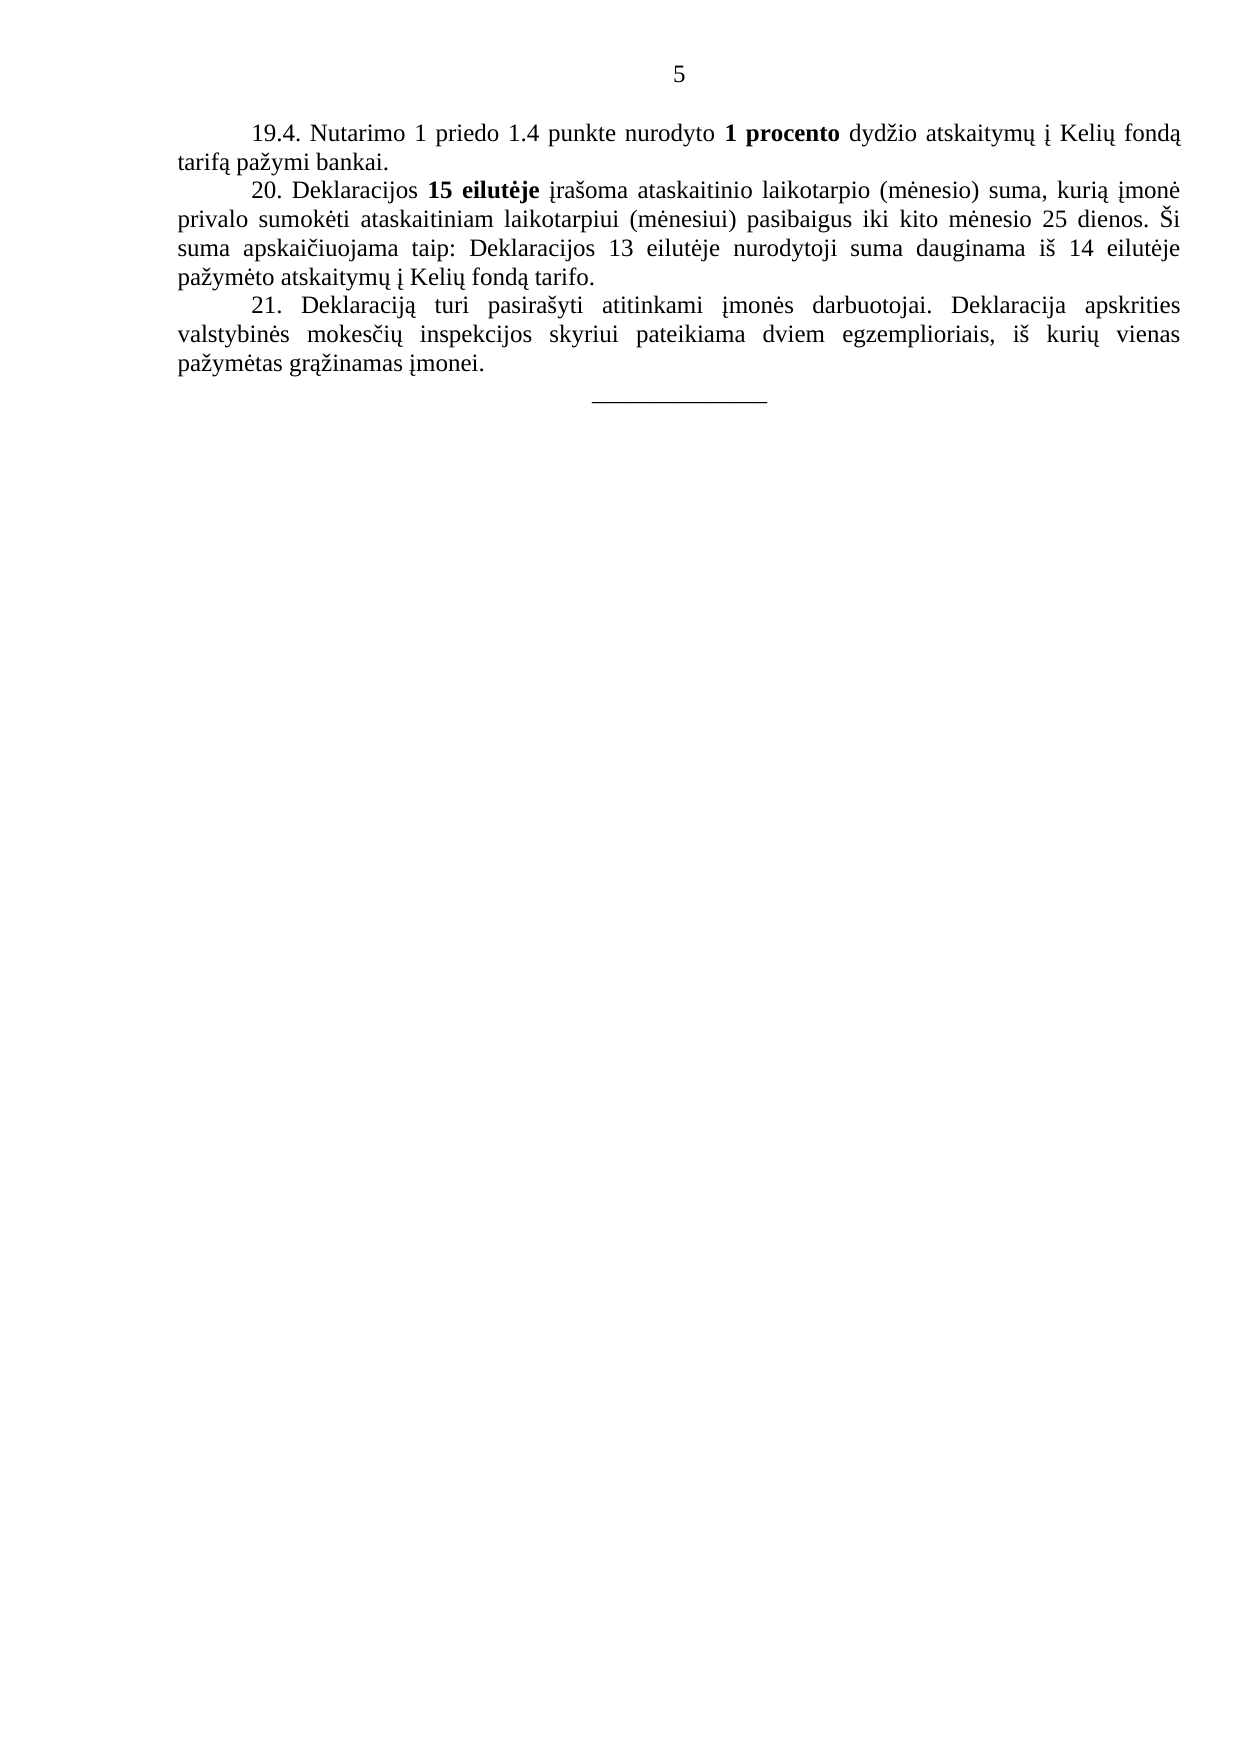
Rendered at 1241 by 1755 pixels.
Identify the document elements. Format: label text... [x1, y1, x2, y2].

text 20. Deklaracijos 15 eilutėje įrašoma ataskaitinio laikotarpio (mėnesio) suma, kurią įmonė privalo sumokėti ataskaitiniam laikotarpiui (mėnesiui) pasibaigus iki kito mėnesio 25 dienos. Ši suma apskaičiuojama taip: Deklaracijos 13 eilutėje nurodytoji suma dauginama iš 14 eilutėje pažymėto atskaitymų į Kelių fondą tarifo. [177, 176, 1181, 291]
text 19.4. Nutarimo 1 priedo 1.4 punkte nurodyto 1 procento dydžio atskaitymų į Kelių fondą tarifą pažymi bankai. [177, 118, 1181, 176]
text ______________ [177, 377, 1181, 406]
text 21. Deklaraciją turi pasirašyti atitinkami įmonės darbuotojai. Deklaracija apskrities valstybinės mokesčių inspekcijos skyriui pateikiama dviem egzemplioriais, iš kurių vienas pažymėtas grąžinamas įmonei. [177, 291, 1181, 377]
